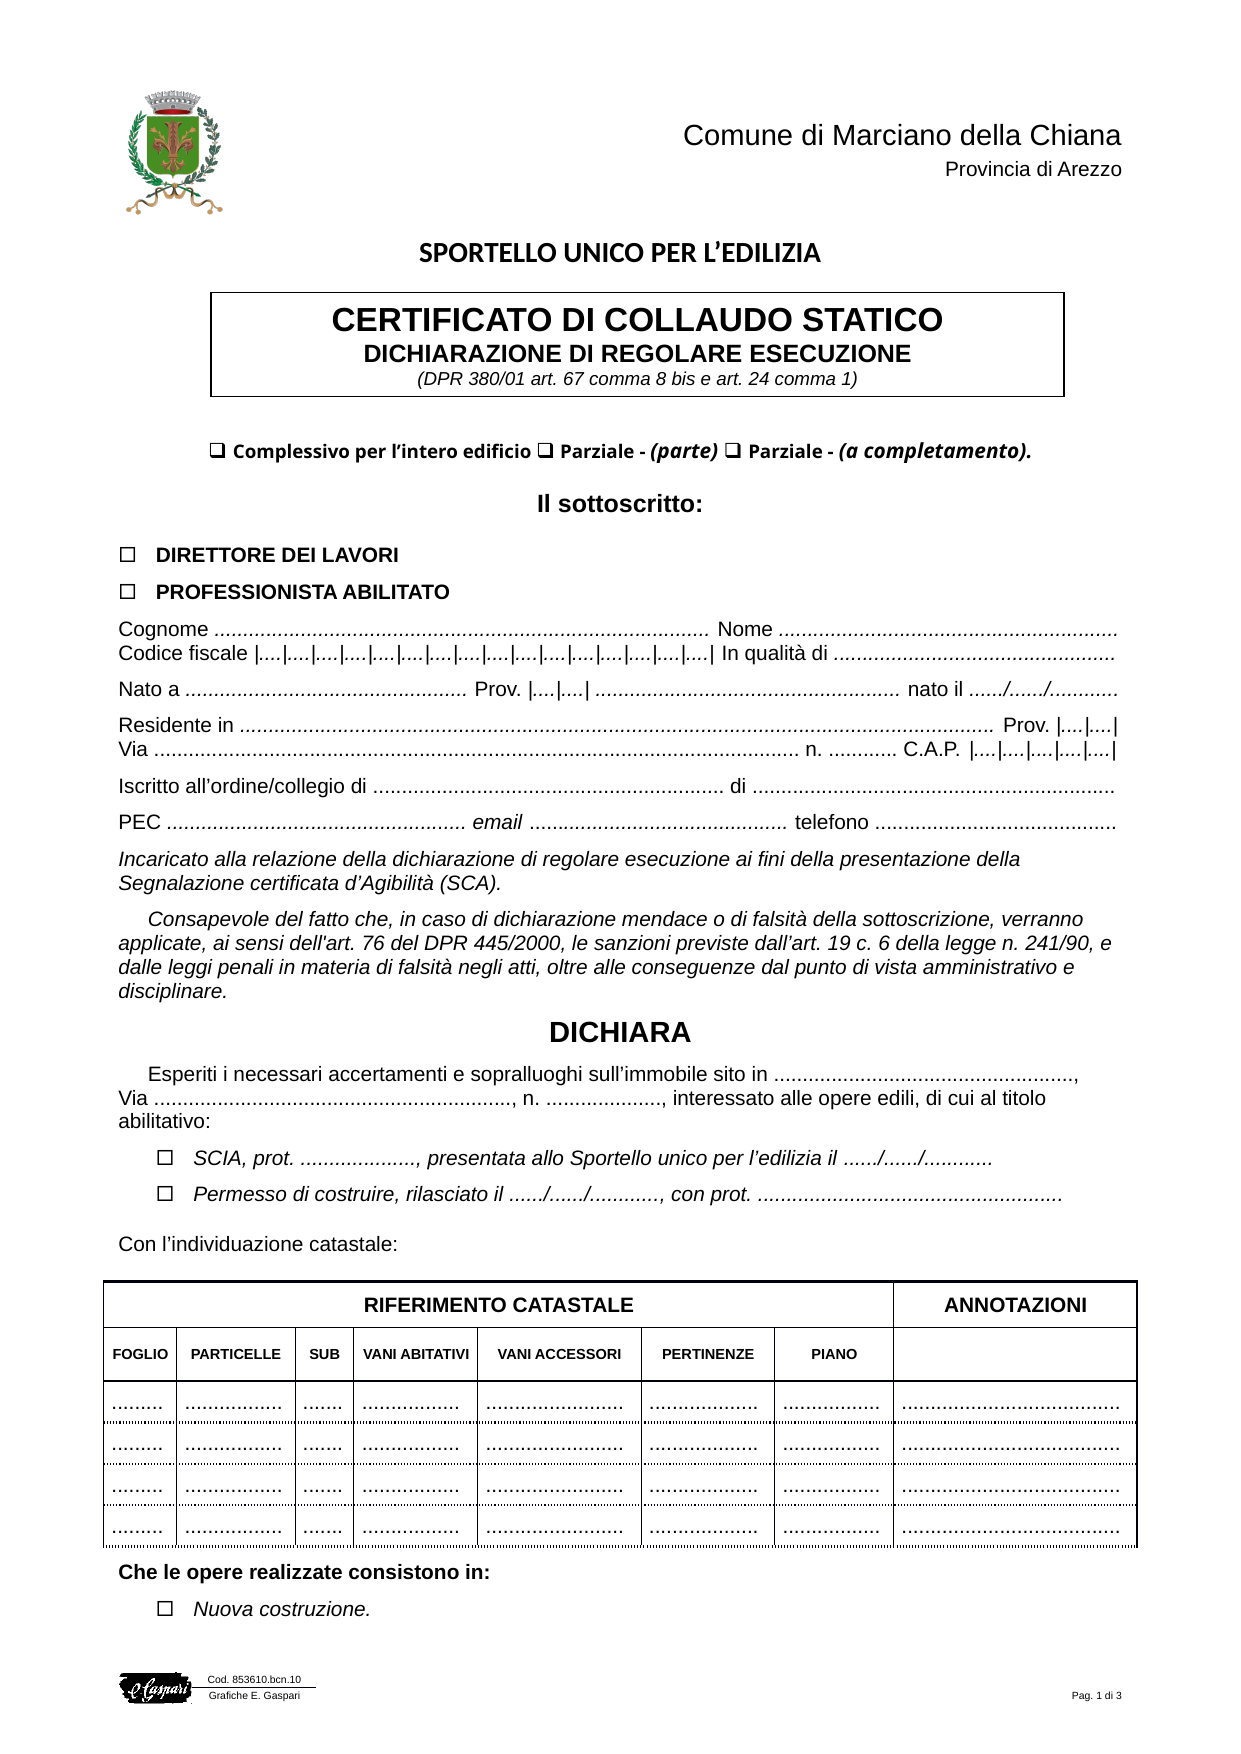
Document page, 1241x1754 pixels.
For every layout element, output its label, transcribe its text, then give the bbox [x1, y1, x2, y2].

text Residente in ................................................................................................................................... Prov. |....|....| Via ................................................................................................................ n. ............ C.A.P. |....|....|....|....|....| [118, 713, 1122, 761]
table_cell ........................ [478, 1421, 641, 1463]
table_cell ......... [104, 1382, 176, 1421]
text Che le opere realizzate consistono in: [118, 1560, 1122, 1584]
text Esperiti i necessari accertamenti e sopralluoghi sull’immobile sito in ...................................................., Via .............................................................., n. ...................., interessato alle opere edili, di cui al titolo abilitativo: [118, 1061, 1122, 1133]
table_cell ...................................... [894, 1463, 1136, 1504]
table_cell ................. [354, 1382, 477, 1421]
table_cell ........................ [478, 1504, 641, 1545]
table_cell ...................................... [894, 1421, 1136, 1463]
list DIRETTORE DEI LAVORI [118, 543, 1122, 567]
table_cell PERTINENZE [642, 1328, 774, 1380]
table_header RIFERIMENTO CATASTALE [104, 1283, 893, 1327]
table_cell ...................................... [894, 1504, 1136, 1545]
table_cell ....... [296, 1504, 353, 1545]
text Con l’individuazione catastale: [118, 1231, 1122, 1255]
table_cell ....... [296, 1382, 353, 1421]
table_cell ................. [354, 1463, 477, 1504]
text Iscritto all’ordine/collegio di ............................................................. di ............................................................... [118, 774, 1122, 798]
table_cell [894, 1328, 1136, 1380]
table_cell ................... [642, 1382, 774, 1421]
table_cell ........................ [478, 1463, 641, 1504]
table_cell ................. [177, 1382, 295, 1421]
table_cell ................. [775, 1504, 893, 1545]
table_cell ................... [642, 1421, 774, 1463]
table_cell PIANO [775, 1328, 893, 1380]
table_cell VANI ACCESSORI [478, 1328, 641, 1380]
table_cell VANI ABITATIVI [354, 1328, 477, 1380]
table_cell ...................................... [894, 1382, 1136, 1421]
list SCIA, prot. ...................., presentata allo Sportello unico per l’edilizia il ....../....../............ [156, 1146, 1122, 1170]
table_cell ......... [104, 1421, 176, 1463]
table_cell ................... [642, 1463, 774, 1504]
table_cell ................. [354, 1421, 477, 1463]
subtitle SPORTELLO UNICO PER L’EDILIZIA [118, 234, 1122, 270]
text Consapevole del fatto che, in caso di dichiarazione mendace o di falsità della sottoscrizione, verranno applicate, ai sensi dell'art. 76 del DPR 445/2000, le sanzioni previste dall’art. 19 c. 6 della legge n. 241/90, e dalle leggi penali in materia di falsità negli atti, oltre alle conseguenze dal punto di vista amministrativo e disciplinare. [118, 907, 1122, 1003]
table_cell ................. [775, 1421, 893, 1463]
table_cell ................. [775, 1382, 893, 1421]
text Cognome ...................................................................................... Nome ........................................................... Codice fiscale |....|....|....|....|....|....|....|....|....|....|....|....|....|....|....|....| In qualità di ................................................. [118, 616, 1122, 664]
text Il sottoscritto: [118, 489, 1122, 518]
table_cell ................. [775, 1463, 893, 1504]
table_cell ................... [642, 1504, 774, 1545]
list PROFESSIONISTA ABILITATO [118, 580, 1122, 604]
table_cell ......... [104, 1504, 176, 1545]
list Permesso di costruire, rilasciato il ....../....../............, con prot. ..................................................... [156, 1182, 1122, 1206]
table_cell ....... [296, 1421, 353, 1463]
table_cell ....... [296, 1463, 353, 1504]
table_cell ................. [177, 1504, 295, 1545]
table_cell ................. [177, 1463, 295, 1504]
table_cell FOGLIO [104, 1328, 176, 1380]
table_cell ................. [354, 1504, 477, 1545]
picture [122, 87, 224, 219]
text DICHIARA [118, 1015, 1122, 1049]
list Nuova costruzione. [156, 1596, 1122, 1621]
table_cell ........................ [478, 1382, 641, 1421]
text  Complessivo per l’intero edificio  Parziale - (parte)  Parziale - (a completamento). [118, 436, 1122, 464]
picture [118, 1672, 192, 1704]
table_cell ......... [104, 1463, 176, 1504]
text Comune di Marciano della Chiana [224, 118, 1122, 152]
table_header ANNOTAZIONI [894, 1283, 1136, 1327]
text Nato a ................................................. Prov. |....|....| ..................................................... nato il ....../....../............ [118, 677, 1122, 701]
table_cell PARTICELLE [177, 1328, 295, 1380]
table_cell ................. [177, 1421, 295, 1463]
text Incaricato alla relazione della dichiarazione di regolare esecuzione ai fini della presentazione della Segnalazione certificata d’Agibilità (SCA). [118, 847, 1122, 894]
table_cell SUB [296, 1328, 353, 1380]
text PEC .................................................... email ............................................. telefono .......................................... [118, 810, 1122, 834]
text Provincia di Arezzo [224, 157, 1122, 181]
